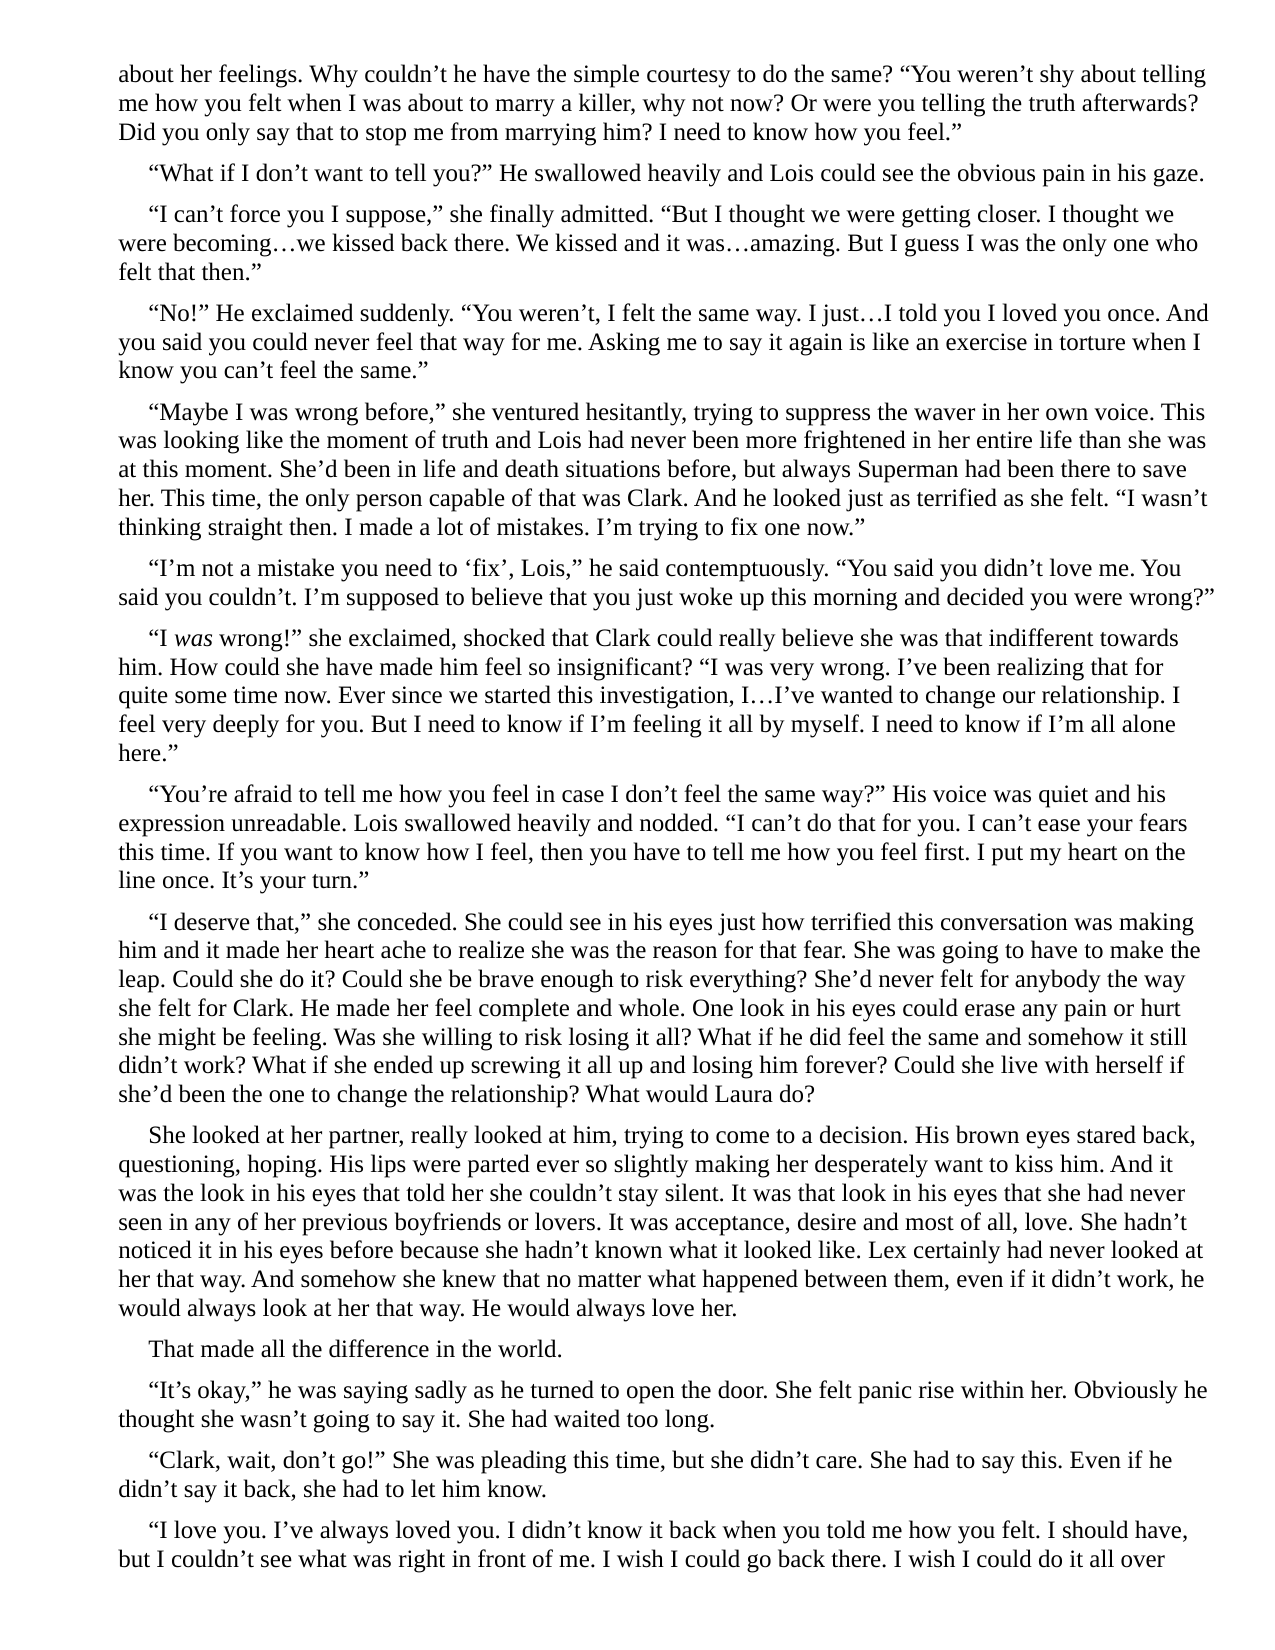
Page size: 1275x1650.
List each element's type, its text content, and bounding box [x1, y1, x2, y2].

text She looked at her partner, really looked at him, trying to come to a decision. His brown eyes stared back, questioning, hoping. His lips were parted ever so slightly making her desperately want to kiss him. And it was the look in his eyes that told her she couldn’t stay silent. It was that look in his eyes that she had never seen in any of her previous boyfriends or lovers. It was acceptance, desire and most of all, love. She hadn’t noticed it in his eyes before because she hadn’t known what it looked like. Lex certainly had never looked at her that way. And somehow she knew that no matter what happened between them, even if it didn’t work, he would always look at her that way. He would always love her. [118, 1120, 1216, 1322]
text “I love you. I’ve always loved you. I didn’t know it back when you told me how you felt. I should have, but I couldn’t see what was right in front of me. I wish I could go back there. I wish I could do it all over [118, 1515, 1216, 1573]
text That made all the difference in the world. [118, 1334, 1216, 1363]
text “I deserve that,” she conceded. She could see in his eyes just how terrified this conversation was making him and it made her heart ache to realize she was the reason for that fear. She was going to have to make the leap. Could she do it? Could she be brave enough to risk everything? She’d never felt for anybody the way she felt for Clark. He made her feel complete and whole. One look in his eyes could erase any pain or hurt she might be feeling. Was she willing to risk losing it all? What if he did feel the same and somehow it still didn’t work? What if she ended up screwing it all up and losing him forever? Could she live with herself if she’d been the one to change the relationship? What would Laura do? [118, 907, 1216, 1108]
text “It’s okay,” he was saying sadly as he turned to open the door. She felt panic rise within her. Obviously he thought she wasn’t going to say it. She had waited too long. [118, 1375, 1216, 1433]
text “Clark, wait, don’t go!” She was pleading this time, but she didn’t care. She had to say this. Even if he didn’t say it back, she had to let him know. [118, 1445, 1216, 1503]
text “No!” He exclaimed suddenly. “You weren’t, I felt the same way. I just…I told you I loved you once. And you said you could never feel that way for me. Asking me to say it again is like an exercise in torture when I know you can’t feel the same.” [118, 298, 1216, 384]
text “You’re afraid to tell me how you feel in case I don’t feel the same way?” His voice was quiet and his expression unreadable. Lois swallowed heavily and nodded. “I can’t do that for you. I can’t ease your fears this time. If you want to know how I feel, then you have to tell me how you feel first. I put my heart on the line once. It’s your turn.” [118, 779, 1216, 894]
text “I can’t force you I suppose,” she finally admitted. “But I thought we were getting closer. I thought we were becoming…we kissed back there. We kissed and it was…amazing. But I guess I was the only one who felt that then.” [118, 199, 1216, 285]
text “Maybe I was wrong before,” she ventured hesitantly, trying to suppress the waver in her own voice. This was looking like the moment of truth and Lois had never been more frightened in her entire life than she was at this moment. She’d been in life and death situations before, but always Superman had been there to save her. This time, the only person capable of that was Clark. And he looked just as terrified as she felt. “I wasn’t thinking straight then. I made a lot of mistakes. I’m trying to fix one now.” [118, 397, 1216, 540]
text “I’m not a mistake you need to ‘fix’, Lois,” he said contemptuously. “You said you didn’t love me. You said you couldn’t. I’m supposed to believe that you just woke up this morning and decided you were wrong?” [118, 553, 1216, 610]
text “I was wrong!” she exclaimed, shocked that Clark could really believe she was that indifferent towards him. How could she have made him feel so insignificant? “I was very wrong. I’ve been realizing that for quite some time now. Ever since we started this investigation, I…I’ve wanted to change our relationship. I feel very deeply for you. But I need to know if I’m feeling it all by myself. I need to know if I’m all alone here.” [118, 623, 1216, 767]
text about her feelings. Why couldn’t he have the simple courtesy to do the same? “You weren’t shy about telling me how you felt when I was about to marry a killer, why not now? Or were you telling the truth afterwards? Did you only say that to stop me from marrying him? I need to know how you feel.” [118, 59, 1216, 145]
text “What if I don’t want to tell you?” He swallowed heavily and Lois could see the obvious pain in his gaze. [118, 158, 1216, 187]
